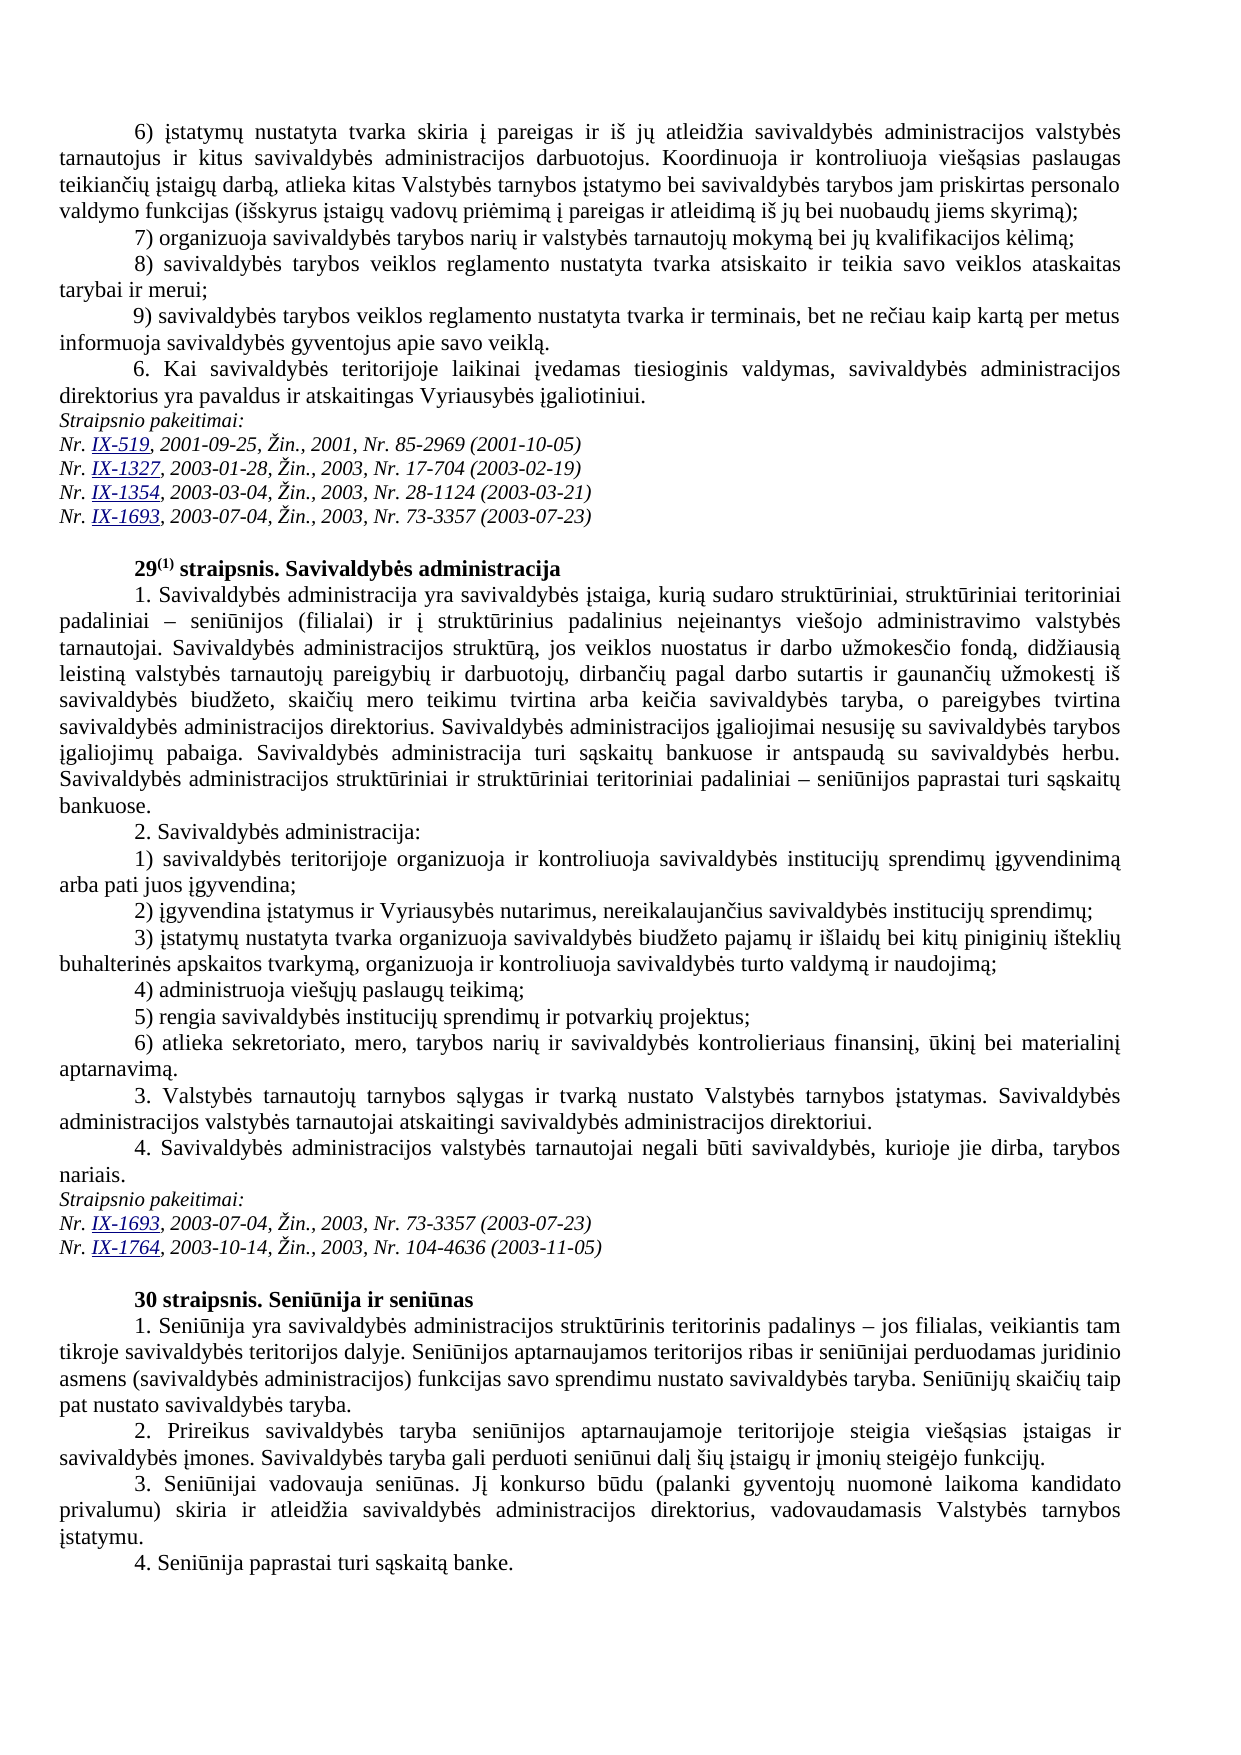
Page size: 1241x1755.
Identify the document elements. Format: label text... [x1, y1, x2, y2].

text Nr. IX-1764, 2003-10-14, Žin., 2003, Nr. 104-4636 (2003-11-05) [59, 1235, 1122, 1259]
text 30 straipsnis. Seniūnija ir seniūnas [59, 1286, 1122, 1312]
text 7) organizuoja savivaldybės tarybos narių ir valstybės tarnautojų mokymą bei jų kvalifikacijos kėlimą; [59, 223, 1122, 250]
text 3) įstatymų nustatyta tvarka organizuoja savivaldybės biudžeto pajamų ir išlaidų bei kitų piniginių išteklių buhalterinės apskaitos tvarkymą, organizuoja ir kontroliuoja savivaldybės turto valdymą ir naudojimą; [59, 924, 1122, 976]
text 6) įstatymų nustatyta tvarka skiria į pareigas ir iš jų atleidžia savivaldybės administracijos valstybės tarnautojus ir kitus savivaldybės administracijos darbuotojus. Koordinuoja ir kontroliuoja viešąsias paslaugas teikiančių įstaigų darbą, atlieka kitas Valstybės tarnybos įstatymo bei savivaldybės tarybos jam priskirtas personalo valdymo funkcijas (išskyrus įstaigų vadovų priėmimą į pareigas ir atleidimą iš jų bei nuobaudų jiems skyrimą); [59, 118, 1122, 223]
text 3. Valstybės tarnautojų tarnybos sąlygas ir tvarką nustato Valstybės tarnybos įstatymas. Savivaldybės administracijos valstybės tarnautojai atskaitingi savivaldybės administracijos direktoriui. [59, 1082, 1122, 1134]
text Nr. IX-1327, 2003-01-28, Žin., 2003, Nr. 17-704 (2003-02-19) [59, 456, 1122, 480]
text Straipsnio pakeitimai: [59, 408, 1122, 432]
text 1) savivaldybės teritorijoje organizuoja ir kontroliuoja savivaldybės institucijų sprendimų įgyvendinimą arba pati juos įgyvendina; [59, 844, 1122, 897]
text Nr. IX-1693, 2003-07-04, Žin., 2003, Nr. 73-3357 (2003-07-23) [59, 1211, 1122, 1235]
text Nr. IX-1354, 2003-03-04, Žin., 2003, Nr. 28-1124 (2003-03-21) [59, 480, 1122, 504]
text 29(1) straipsnis. Savivaldybės administracija [59, 555, 1122, 581]
text 4. Savivaldybės administracijos valstybės tarnautojai negali būti savivaldybės, kurioje jie dirba, tarybos nariais. [59, 1134, 1122, 1187]
text 1. Savivaldybės administracija yra savivaldybės įstaiga, kurią sudaro struktūriniai, struktūriniai teritoriniai padaliniai – seniūnijos (filialai) ir į struktūrinius padalinius neįeinantys viešojo administravimo valstybės tarnautojai. Savivaldybės administracijos struktūrą, jos veiklos nuostatus ir darbo užmokesčio fondą, didžiausią leistiną valstybės tarnautojų pareigybių ir darbuotojų, dirbančių pagal darbo sutartis ir gaunančių užmokestį iš savivaldybės biudžeto, skaičių mero teikimu tvirtina arba keičia savivaldybės taryba, o pareigybes tvirtina savivaldybės administracijos direktorius. Savivaldybės administracijos įgaliojimai nesusiję su savivaldybės tarybos įgaliojimų pabaiga. Savivaldybės administracija turi sąskaitų bankuose ir antspaudą su savivaldybės herbu. Savivaldybės administracijos struktūriniai ir struktūriniai teritoriniai padaliniai – seniūnijos paprastai turi sąskaitų bankuose. [59, 581, 1122, 818]
text 4. Seniūnija paprastai turi sąskaitą banke. [59, 1549, 1122, 1576]
text 2. Savivaldybės administracija: [59, 818, 1122, 844]
text Straipsnio pakeitimai: [59, 1187, 1122, 1211]
text 5) rengia savivaldybės institucijų sprendimų ir potvarkių projektus; [59, 1003, 1122, 1029]
text 3. Seniūnijai vadovauja seniūnas. Jį konkurso būdu (palanki gyventojų nuomonė laikoma kandidato privalumu) skiria ir atleidžia savivaldybės administracijos direktorius, vadovaudamasis Valstybės tarnybos įstatymu. [59, 1470, 1122, 1549]
text Nr. IX-1693, 2003-07-04, Žin., 2003, Nr. 73-3357 (2003-07-23) [59, 504, 1122, 528]
text 9) savivaldybės tarybos veiklos reglamento nustatyta tvarka ir terminais, bet ne rečiau kaip kartą per metus informuoja savivaldybės gyventojus apie savo veiklą. [59, 303, 1122, 355]
text 2. Prireikus savivaldybės taryba seniūnijos aptarnaujamoje teritorijoje steigia viešąsias įstaigas ir savivaldybės įmones. Savivaldybės taryba gali perduoti seniūnui dalį šių įstaigų ir įmonių steigėjo funkcijų. [59, 1417, 1122, 1470]
text 8) savivaldybės tarybos veiklos reglamento nustatyta tvarka atsiskaito ir teikia savo veiklos ataskaitas tarybai ir merui; [59, 250, 1122, 303]
text Nr. IX-519, 2001-09-25, Žin., 2001, Nr. 85-2969 (2001-10-05) [59, 432, 1122, 456]
text 6) atlieka sekretoriato, mero, tarybos narių ir savivaldybės kontrolieriaus finansinį, ūkinį bei materialinį aptarnavimą. [59, 1029, 1122, 1082]
text 4) administruoja viešųjų paslaugų teikimą; [59, 976, 1122, 1003]
text 6. Kai savivaldybės teritorijoje laikinai įvedamas tiesioginis valdymas, savivaldybės administracijos direktorius yra pavaldus ir atskaitingas Vyriausybės įgaliotiniui. [59, 355, 1122, 408]
text 1. Seniūnija yra savivaldybės administracijos struktūrinis teritorinis padalinys – jos filialas, veikiantis tam tikroje savivaldybės teritorijos dalyje. Seniūnijos aptarnaujamos teritorijos ribas ir seniūnijai perduodamas juridinio asmens (savivaldybės administracijos) funkcijas savo sprendimu nustato savivaldybės taryba. Seniūnijų skaičių taip pat nustato savivaldybės taryba. [59, 1312, 1122, 1417]
text 2) įgyvendina įstatymus ir Vyriausybės nutarimus, nereikalaujančius savivaldybės institucijų sprendimų; [59, 897, 1122, 924]
